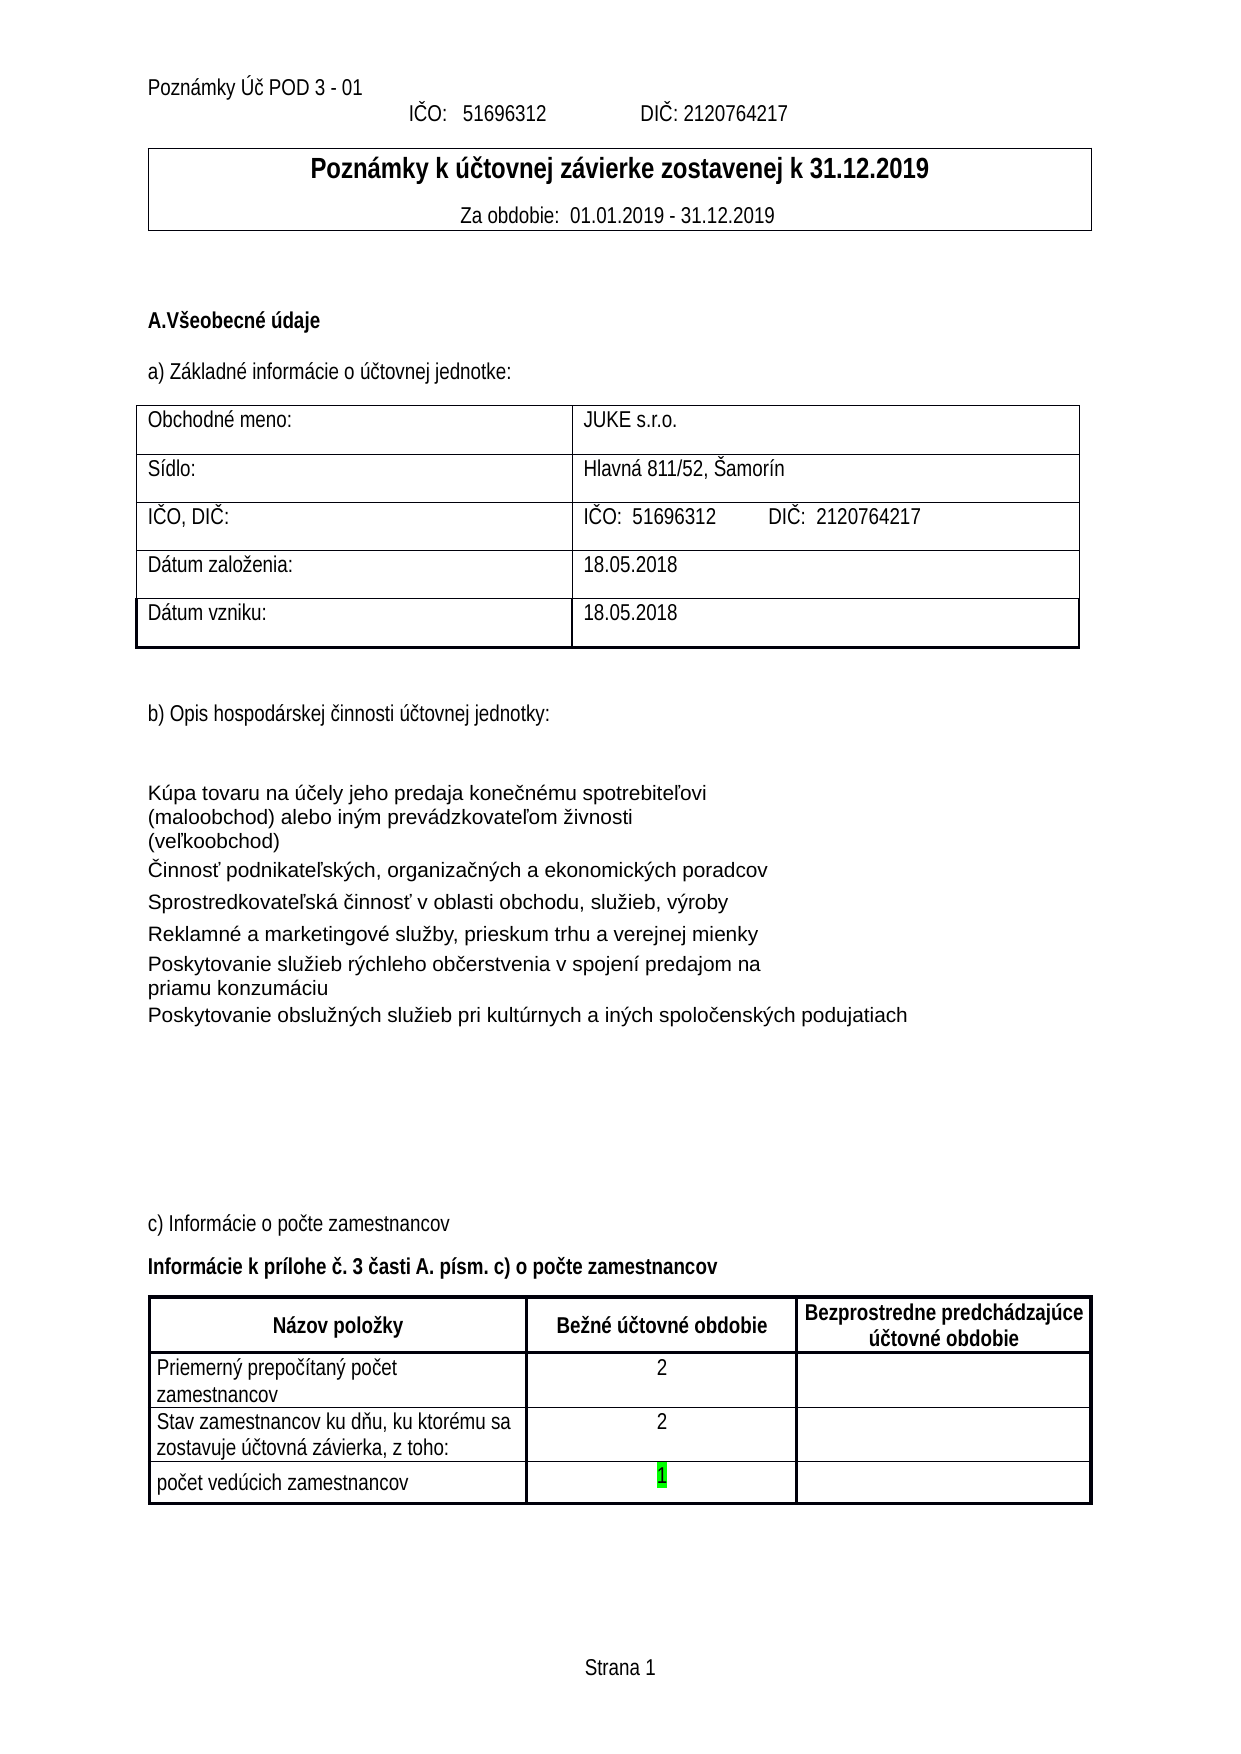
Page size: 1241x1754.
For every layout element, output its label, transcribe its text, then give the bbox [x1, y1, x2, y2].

table_header [771, 918, 1082, 950]
table_header Poskytovanie obslužných služieb pri kultúrnych a iných spoločenských podujatiach [148, 1001, 1082, 1028]
table_header [771, 886, 1082, 918]
table_header [771, 950, 1082, 1001]
table_cell Dátum založenia: [137, 551, 572, 598]
text Poznámky k účtovnej závierke zostavenej k 31.12.2019 [149, 149, 1091, 184]
table_cell 18.05.2018 [573, 599, 1078, 646]
table_cell Hlavná 811/52, Šamorín [573, 455, 1079, 502]
table_cell 2 [528, 1354, 795, 1407]
table_cell Sídlo: [137, 455, 572, 502]
text Informácie k prílohe č. 3 časti A. písm. c) o počte zamestnancov [148, 1253, 1092, 1279]
table_cell 2 [528, 1408, 795, 1461]
table_header Poskytovanie služieb rýchleho občerstvenia v spojení predajom na priamu konzumáciu [148, 950, 771, 1001]
table_header a) Základné informácie o účtovnej jednotke: [136, 358, 1079, 405]
table_header Bezprostredne predchádzajúce účtovné obdobie [798, 1299, 1089, 1351]
table_header [771, 779, 1082, 854]
table_cell [798, 1408, 1089, 1461]
table_cell Dátum vzniku: [138, 599, 571, 646]
table_header Kúpa tovaru na účely jeho predaja konečnému spotrebiteľovi (maloobchod) alebo iným prevádzkovateľom živnosti (veľkoobchod) [148, 779, 771, 854]
table_header Činnosť podnikateľských, organizačných a ekonomických poradcov [148, 854, 771, 886]
table_cell Priemerný prepočítaný počet zamestnancov [151, 1354, 525, 1407]
text b) Opis hospodárskej činnosti účtovnej jednotky: [148, 699, 1092, 726]
table_header [771, 854, 1082, 886]
table_cell Obchodné meno: [137, 406, 572, 453]
table_header Reklamné a marketingové služby, prieskum trhu a verejnej mienky [148, 918, 771, 950]
table_header Bežné účtovné obdobie [528, 1299, 795, 1351]
table_header Sprostredkovateľská činnosť v oblasti obchodu, služieb, výroby [148, 886, 771, 918]
table_cell [798, 1354, 1089, 1407]
text c) Informácie o počte zamestnancov [148, 1210, 1092, 1236]
table_cell JUKE s.r.o. [573, 406, 1079, 453]
table_cell IČO: 51696312 DIČ: 2120764217 [573, 503, 1079, 550]
table_header Názov položky [151, 1299, 525, 1351]
table_cell IČO, DIČ: [137, 503, 572, 550]
table_cell 18.05.2018 [573, 551, 1079, 598]
table_cell počet vedúcich zamestnancov [151, 1462, 525, 1502]
table_header [148, 751, 1092, 1057]
text Za obdobie: 01.01.2019 - 31.12.2019 [149, 199, 1091, 230]
table_cell [798, 1462, 1089, 1502]
table_cell 1 [528, 1462, 795, 1502]
text A.Všeobecné údaje [148, 307, 1092, 333]
table_cell Stav zamestnancov ku dňu, ku ktorému sa zostavuje účtovná závierka, z toho: [151, 1408, 525, 1461]
